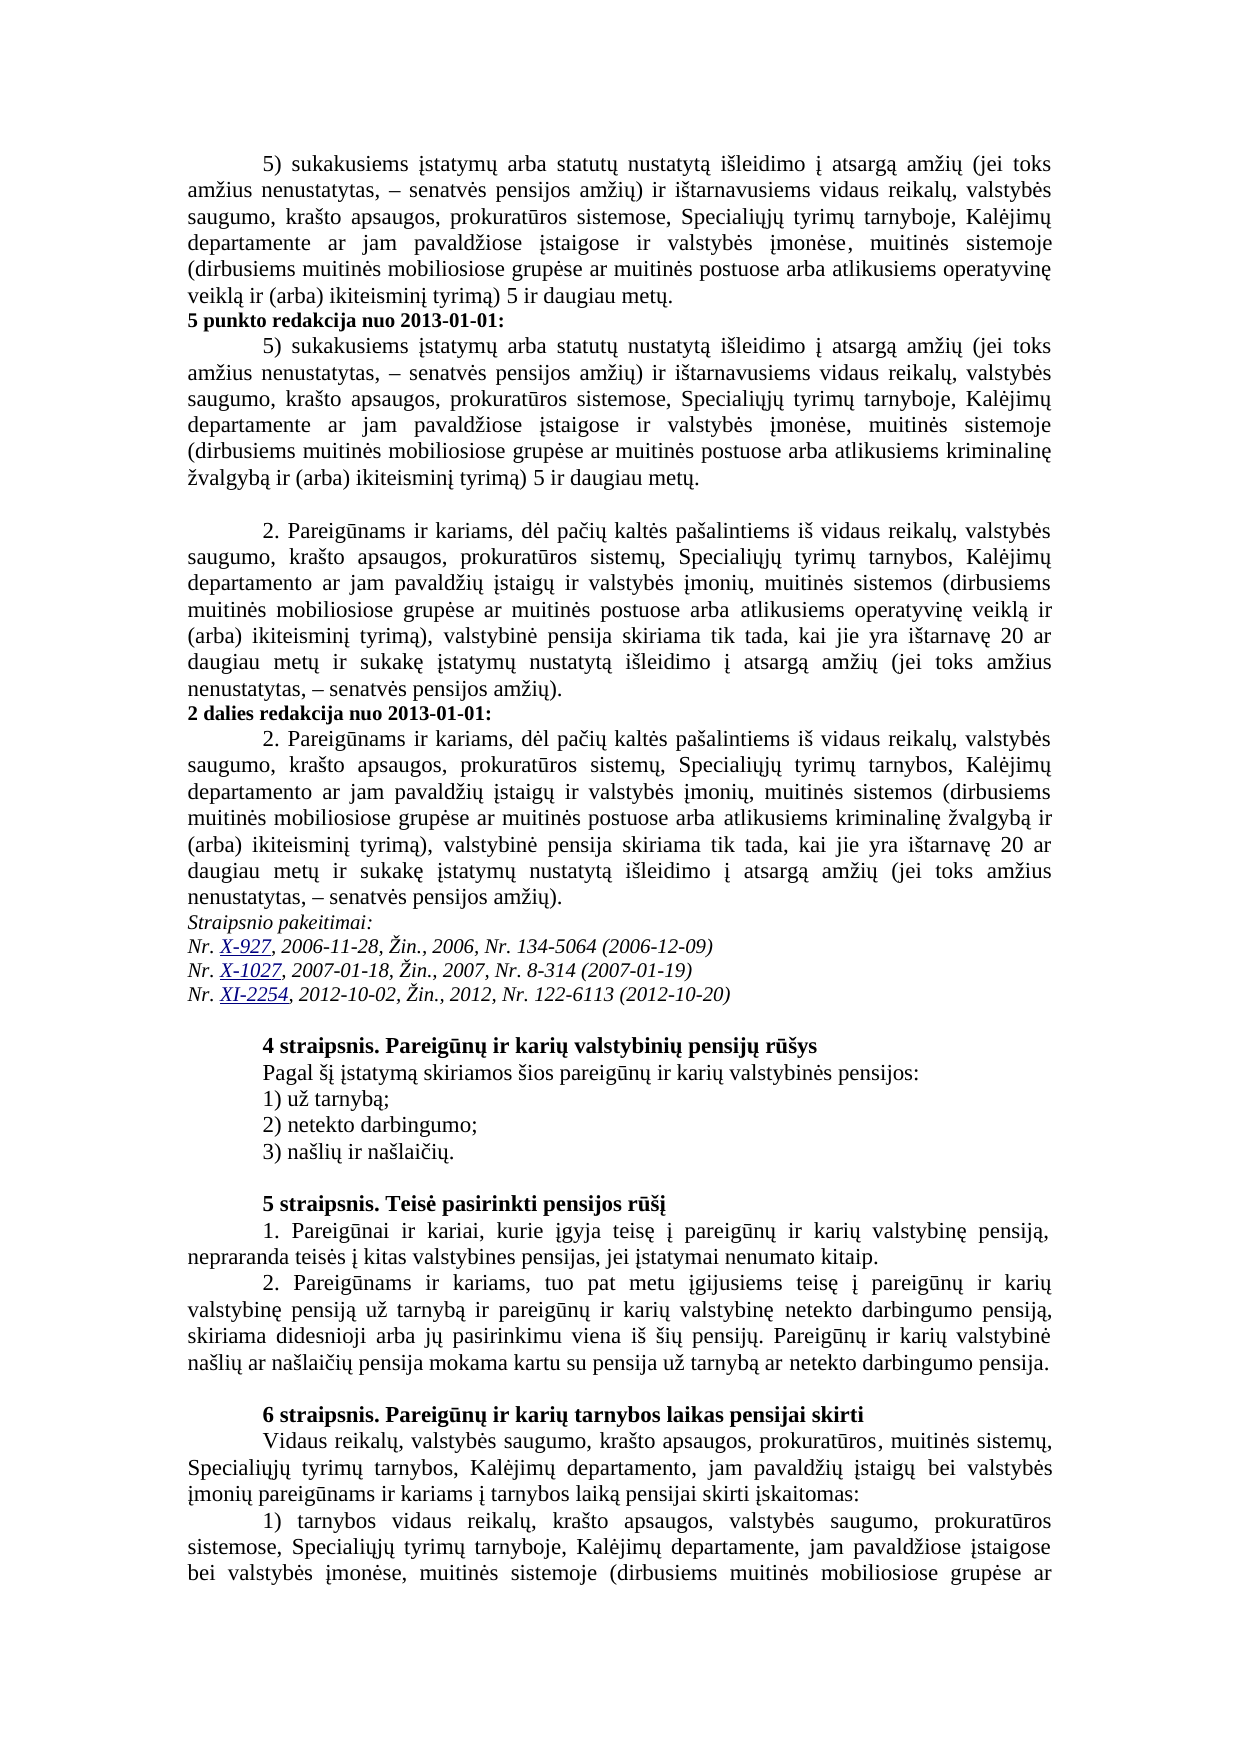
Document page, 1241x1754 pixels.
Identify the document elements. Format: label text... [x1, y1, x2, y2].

text 4 straipsnis. Pareigūnų ir karių valstybinių pensijų rūšys [187, 1032, 1050, 1059]
text Nr. X-1027, 2007-01-18, Žin., 2007, Nr. 8-314 (2007-01-19) [187, 958, 1053, 982]
text Straipsnio pakeitimai: [187, 910, 1053, 934]
text 1) už tarnybą; [187, 1085, 1050, 1111]
text 5 punkto redakcija nuo 2013-01-01: [187, 308, 1050, 332]
text 1. Pareigūnai ir kariai, kurie įgyja teisę į pareigūnų ir karių valstybinę pensiją, nepraranda teisės į kitas valstybines pensijas, jei įstatymai nenumato kitaip. [187, 1217, 1050, 1269]
text 2. Pareigūnams ir kariams, dėl pačių kaltės pašalintiems iš vidaus reikalų, valstybės saugumo, krašto apsaugos, prokuratūros sistemų, Specialiųjų tyrimų tarnybos, Kalėjimų departamento ar jam pavaldžių įstaigų ir valstybės įmonių, muitinės sistemos (dirbusiems muitinės mobiliosiose grupėse ar muitinės postuose arba atlikusiems kriminalinę žvalgybą ir (arba) ikiteisminį tyrimą), valstybinė pensija skiriama tik tada, kai jie yra ištarnavę 20 ar daugiau metų ir sukakę įstatymų nustatytą išleidimo į atsargą amžių (jei toks amžius nenustatytas, – senatvės pensijos amžių). [187, 725, 1053, 910]
text 5) sukakusiems įstatymų arba statutų nustatytą išleidimo į atsargą amžių (jei toks amžius nenustatytas, – senatvės pensijos amžių) ir ištarnavusiems vidaus reikalų, valstybės saugumo, krašto apsaugos, prokuratūros sistemose, Specialiųjų tyrimų tarnyboje, Kalėjimų departamente ar jam pavaldžiose įstaigose ir valstybės įmonėse, muitinės sistemoje (dirbusiems muitinės mobiliosiose grupėse ar muitinės postuose arba atlikusiems operatyvinę veiklą ir (arba) ikiteisminį tyrimą) 5 ir daugiau metų. [187, 150, 1053, 308]
text 6 straipsnis. Pareigūnų ir karių tarnybos laikas pensijai skirti [187, 1401, 1053, 1428]
text 2. Pareigūnams ir kariams, dėl pačių kaltės pašalintiems iš vidaus reikalų, valstybės saugumo, krašto apsaugos, prokuratūros sistemų, Specialiųjų tyrimų tarnybos, Kalėjimų departamento ar jam pavaldžių įstaigų ir valstybės įmonių, muitinės sistemos (dirbusiems muitinės mobiliosiose grupėse ar muitinės postuose arba atlikusiems operatyvinę veiklą ir (arba) ikiteisminį tyrimą), valstybinė pensija skiriama tik tada, kai jie yra ištarnavę 20 ar daugiau metų ir sukakę įstatymų nustatytą išleidimo į atsargą amžių (jei toks amžius nenustatytas, – senatvės pensijos amžių). [187, 517, 1053, 701]
text 1) tarnybos vidaus reikalų, krašto apsaugos, valstybės saugumo, prokuratūros sistemose, Specialiųjų tyrimų tarnyboje, Kalėjimų departamente, jam pavaldžiose įstaigose bei valstybės įmonėse, muitinės sistemoje (dirbusiems muitinės mobiliosiose grupėse ar [187, 1507, 1053, 1586]
text 2 dalies redakcija nuo 2013-01-01: [187, 701, 1050, 725]
text Nr. XI-2254, 2012-10-02, Žin., 2012, Nr. 122-6113 (2012-10-20) [187, 982, 1050, 1006]
text Pagal šį įstatymą skiriamos šios pareigūnų ir karių valstybinės pensijos: [187, 1059, 1050, 1085]
text 5 straipsnis. Teisė pasirinkti pensijos rūšį [187, 1190, 1050, 1217]
text Vidaus reikalų, valstybės saugumo, krašto apsaugos, prokuratūros, muitinės sistemų, Specialiųjų tyrimų tarnybos, Kalėjimų departamento, jam pavaldžių įstaigų bei valstybės įmonių pareigūnams ir kariams į tarnybos laiką pensijai skirti įskaitomas: [187, 1428, 1053, 1507]
text 3) našlių ir našlaičių. [187, 1138, 1050, 1164]
text 2) netekto darbingumo; [187, 1111, 1050, 1138]
text 2. Pareigūnams ir kariams, tuo pat metu įgijusiems teisę į pareigūnų ir karių valstybinę pensiją už tarnybą ir pareigūnų ir karių valstybinę netekto darbingumo pensiją, skiriama didesnioji arba jų pasirinkimu viena iš šių pensijų. Pareigūnų ir karių valstybinė našlių ar našlaičių pensija mokama kartu su pensija už tarnybą ar netekto darbingumo pensija. [187, 1269, 1053, 1375]
text 5) sukakusiems įstatymų arba statutų nustatytą išleidimo į atsargą amžių (jei toks amžius nenustatytas, – senatvės pensijos amžių) ir ištarnavusiems vidaus reikalų, valstybės saugumo, krašto apsaugos, prokuratūros sistemose, Specialiųjų tyrimų tarnyboje, Kalėjimų departamente ar jam pavaldžiose įstaigose ir valstybės įmonėse, muitinės sistemoje (dirbusiems muitinės mobiliosiose grupėse ar muitinės postuose arba atlikusiems kriminalinę žvalgybą ir (arba) ikiteisminį tyrimą) 5 ir daugiau metų. [187, 332, 1053, 490]
text Nr. X-927, 2006-11-28, Žin., 2006, Nr. 134-5064 (2006-12-09) [187, 934, 1053, 958]
